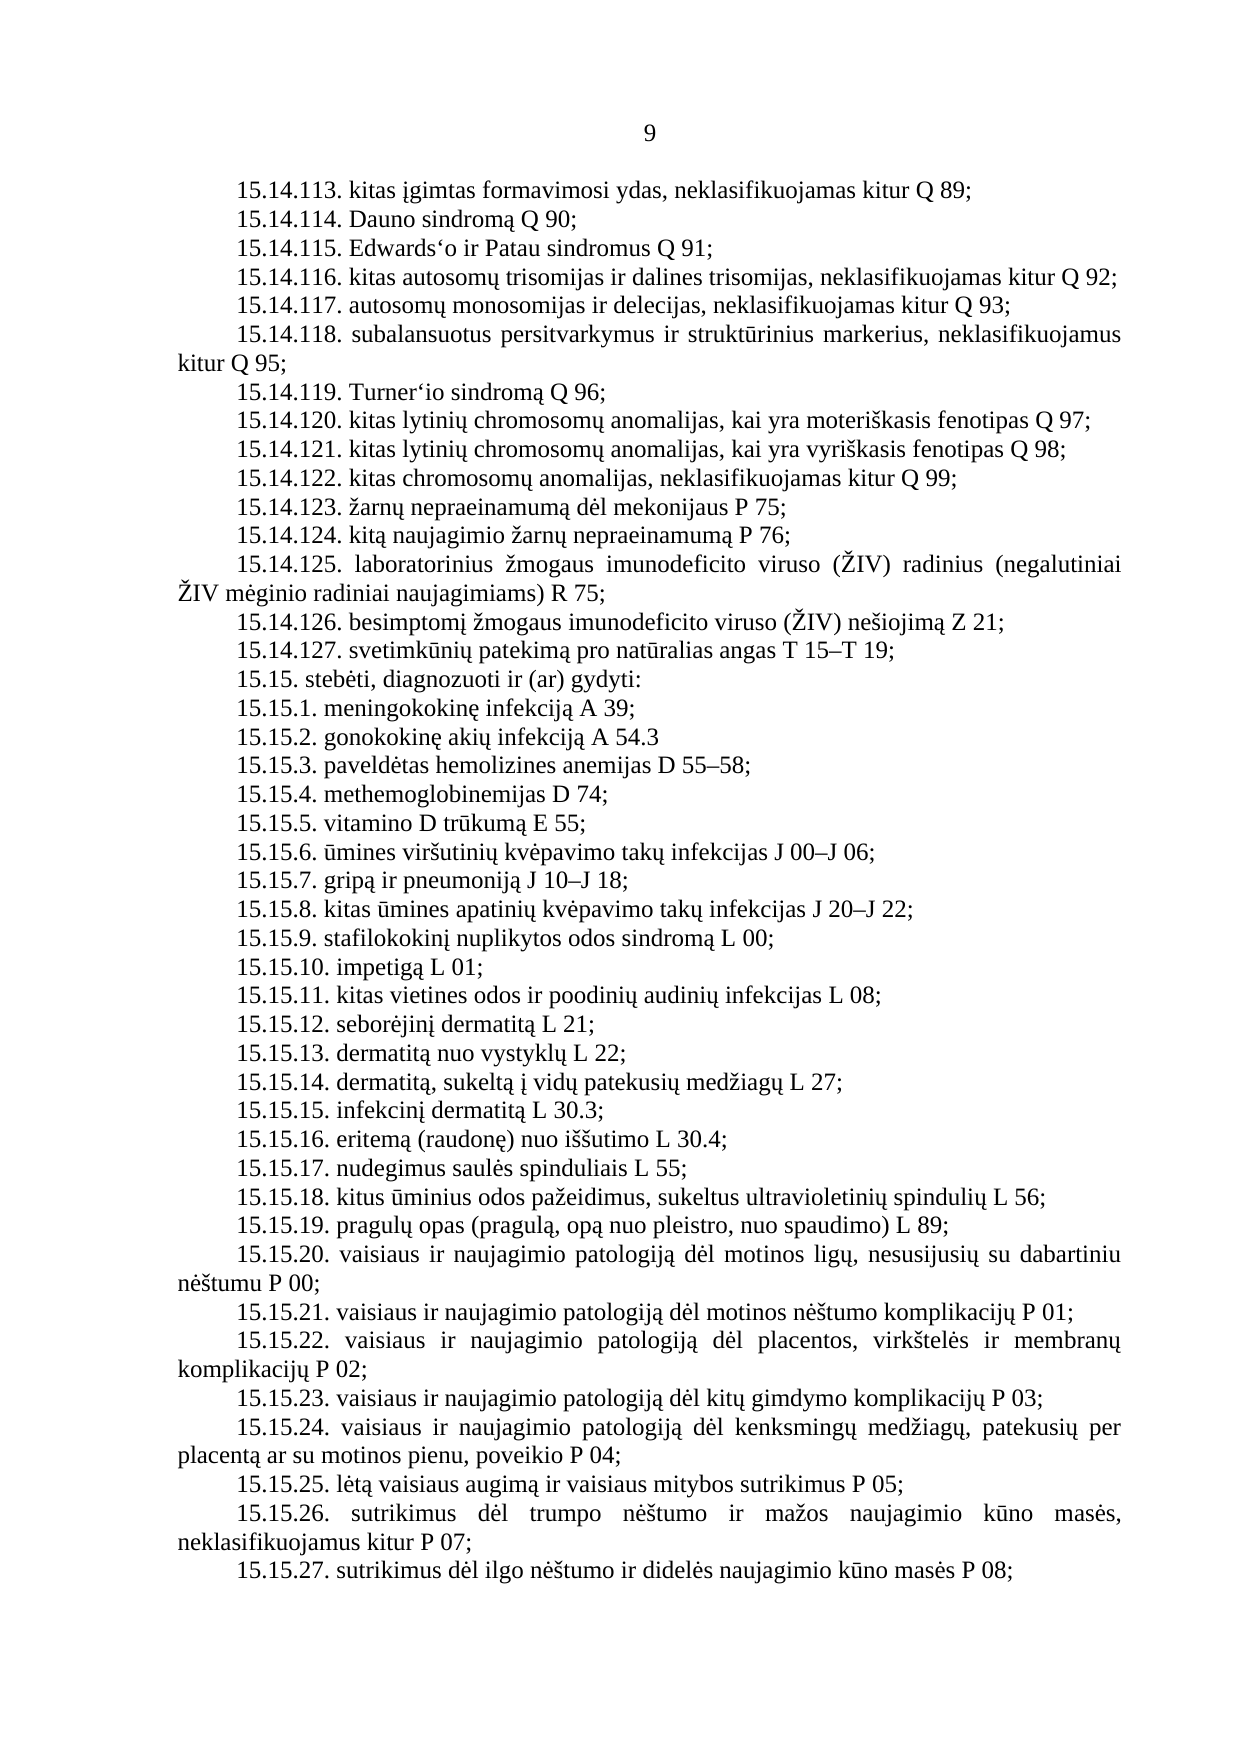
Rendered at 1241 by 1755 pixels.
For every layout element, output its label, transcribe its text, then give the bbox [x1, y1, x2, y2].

text 15.15. stebėti, diagnozuoti ir (ar) gydyti: [177, 664, 1122, 693]
text 15.14.116. kitas autosomų trisomijas ir dalines trisomijas, neklasifikuojamas kitur Q 92; [177, 262, 1122, 291]
text 15.15.19. pragulų opas (pragulą, opą nuo pleistro, nuo spaudimo) L 89; [177, 1211, 1122, 1239]
text 15.15.10. impetigą L 01; [177, 952, 1122, 981]
text 15.15.2. gonokokinę akių infekciją A 54.3 [177, 722, 1122, 751]
text 15.14.118. subalansuotus persitvarkymus ir struktūrinius markerius, neklasifikuojamus kitur Q 95; [177, 319, 1122, 377]
text 15.14.127. svetimkūnių patekimą pro natūralias angas T 15–T 19; [177, 636, 1122, 664]
text 15.15.14. dermatitą, sukeltą į vidų patekusių medžiagų L 27; [177, 1067, 1122, 1096]
text 15.15.25. lėtą vaisiaus augimą ir vaisiaus mitybos sutrikimus P 05; [177, 1469, 1122, 1498]
text 15.15.12. seborėjinį dermatitą L 21; [177, 1009, 1122, 1038]
text 15.14.115. Edwards‘o ir Patau sindromus Q 91; [177, 233, 1122, 262]
text 15.14.122. kitas chromosomų anomalijas, neklasifikuojamas kitur Q 99; [177, 463, 1122, 492]
text 15.15.16. eritemą (raudonę) nuo iššutimo L 30.4; [177, 1124, 1122, 1153]
text 15.14.124. kitą naujagimio žarnų nepraeinamumą P 76; [177, 521, 1122, 549]
text 15.14.113. kitas įgimtas formavimosi ydas, neklasifikuojamas kitur Q 89; [177, 176, 1122, 204]
text 15.15.26. sutrikimus dėl trumpo nėštumo ir mažos naujagimio kūno masės, neklasifikuojamus kitur P 07; [177, 1498, 1122, 1556]
text 15.15.6. ūmines viršutinių kvėpavimo takų infekcijas J 00–J 06; [177, 837, 1122, 866]
text 15.14.125. laboratorinius žmogaus imunodeficito viruso (ŽIV) radinius (negalutiniai ŽIV mėginio radiniai naujagimiams) R 75; [177, 549, 1122, 607]
text 15.15.4. methemoglobinemijas D 74; [177, 779, 1122, 808]
text 15.15.8. kitas ūmines apatinių kvėpavimo takų infekcijas J 20–J 22; [177, 894, 1122, 923]
text 15.14.117. autosomų monosomijas ir delecijas, neklasifikuojamas kitur Q 93; [177, 291, 1122, 319]
text 15.15.24. vaisiaus ir naujagimio patologiją dėl kenksmingų medžiagų, patekusių per placentą ar su motinos pienu, poveikio P 04; [177, 1412, 1122, 1469]
text 15.15.18. kitus ūminius odos pažeidimus, sukeltus ultravioletinių spindulių L 56; [177, 1182, 1122, 1211]
text 15.15.9. stafilokokinį nuplikytos odos sindromą L 00; [177, 923, 1122, 952]
text 15.15.7. gripą ir pneumoniją J 10–J 18; [177, 866, 1122, 894]
text 15.15.3. paveldėtas hemolizines anemijas D 55–58; [177, 751, 1122, 779]
text 15.15.17. nudegimus saulės spinduliais L 55; [177, 1153, 1122, 1182]
text 15.15.13. dermatitą nuo vystyklų L 22; [177, 1038, 1122, 1067]
text 15.15.15. infekcinį dermatitą L 30.3; [177, 1096, 1122, 1124]
text 15.15.27. sutrikimus dėl ilgo nėštumo ir didelės naujagimio kūno masės P 08; [177, 1556, 1122, 1584]
text 15.15.20. vaisiaus ir naujagimio patologiją dėl motinos ligų, nesusijusių su dabartiniu nėštumu P 00; [177, 1239, 1122, 1297]
text 15.15.23. vaisiaus ir naujagimio patologiją dėl kitų gimdymo komplikacijų P 03; [177, 1383, 1122, 1412]
text 15.14.123. žarnų nepraeinamumą dėl mekonijaus P 75; [177, 492, 1122, 521]
text 15.15.1. meningokokinę infekciją A 39; [177, 693, 1122, 722]
text 15.15.11. kitas vietines odos ir poodinių audinių infekcijas L 08; [177, 981, 1122, 1009]
text 15.14.119. Turner‘io sindromą Q 96; [177, 377, 1122, 406]
text 15.14.126. besimptomį žmogaus imunodeficito viruso (ŽIV) nešiojimą Z 21; [177, 607, 1122, 636]
text 15.15.21. vaisiaus ir naujagimio patologiją dėl motinos nėštumo komplikacijų P 01; [177, 1297, 1122, 1326]
text 15.15.22. vaisiaus ir naujagimio patologiją dėl placentos, virkštelės ir membranų komplikacijų P 02; [177, 1326, 1122, 1383]
text 15.15.5. vitamino D trūkumą E 55; [177, 808, 1122, 837]
text 15.14.114. Dauno sindromą Q 90; [177, 204, 1122, 233]
text 15.14.120. kitas lytinių chromosomų anomalijas, kai yra moteriškasis fenotipas Q 97; [177, 406, 1122, 434]
text 15.14.121. kitas lytinių chromosomų anomalijas, kai yra vyriškasis fenotipas Q 98; [177, 434, 1122, 463]
